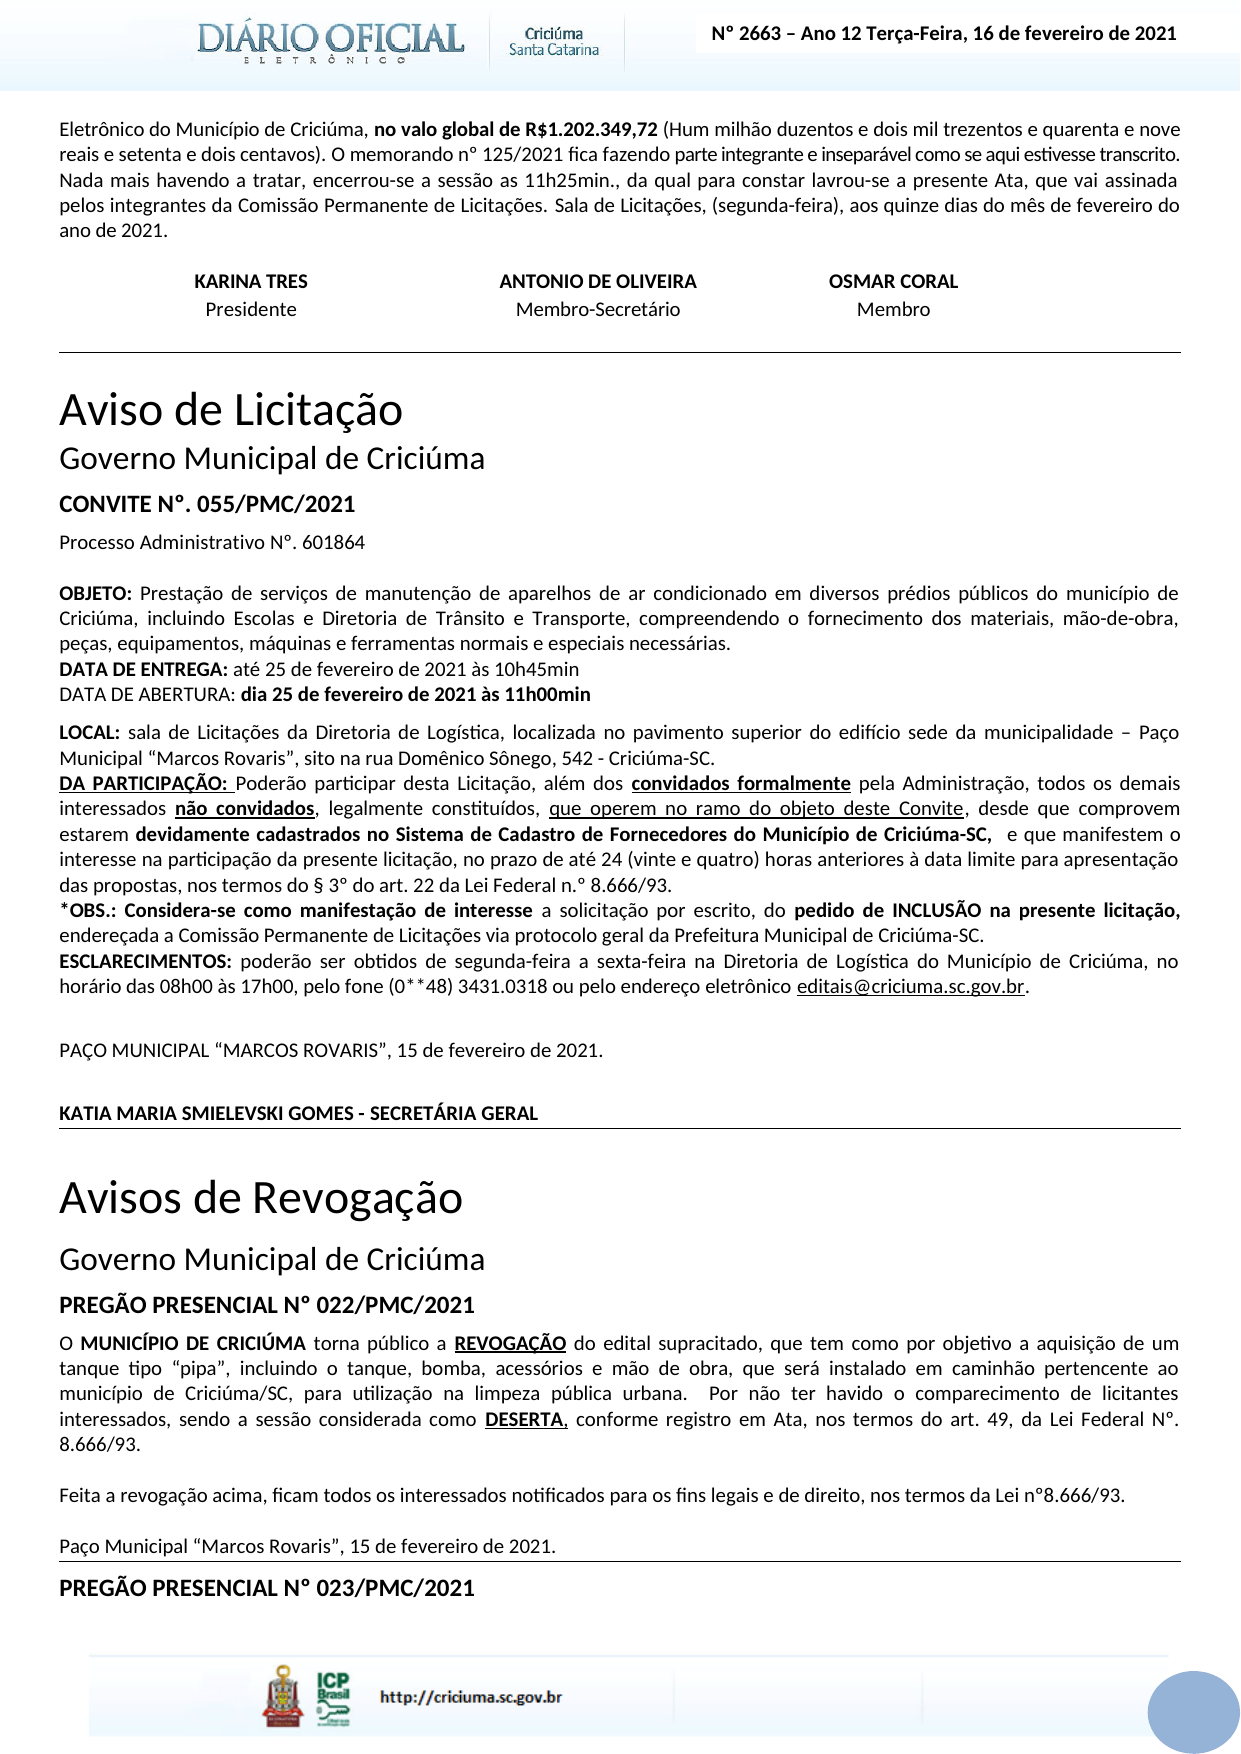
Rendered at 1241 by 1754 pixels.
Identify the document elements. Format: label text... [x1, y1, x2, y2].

text LOCAL: sala de Licitações da Diretoria de Logística, localizada no pavimento superior do edifício sede da municipalidade – Paço Municipal “Marcos Rovaris”, sito na rua Domênico Sônego, 542 - Criciúma-SC. [59, 719, 1181, 770]
text Eletrônico do Município de Criciúma, no valo global de R$1.202.349,72 (Hum milhão duzentos e dois mil trezentos e quarenta e nove reais e setenta e dois centavos). O memorando nº 125/2021 fica fazendo parte integrante e inseparável como se aqui estivesse transcrito. Nada mais havendo a tratar, encerrou-se a sessão as 11h25min., da qual para constar lavrou-se a presente Ata, que vai assinada pelos integrantes da Comissão Permanente de Licitações. Sala de Licitações, (segunda-feira), aos quinze dias do mês de fevereiro do ano de 2021. [59, 116, 1181, 243]
text KATIA MARIA SMIELEVSKI GOMES - SECRETÁRIA GERAL [59, 1100, 1181, 1128]
text PREGÃO PRESENCIAL Nº 022/PMC/2021 [59, 1289, 1181, 1319]
text Governo Municipal de Criciúma [59, 1238, 1181, 1278]
text PAÇO MUNICIPAL “MARCOS ROVARIS”, 15 de fevereiro de 2021. [59, 1037, 1181, 1062]
text CONVITE Nº. 055/PMC/2021 [59, 488, 1181, 518]
table_cell Membro-Secretário [443, 296, 783, 324]
table_cell Presidente [89, 296, 443, 324]
text DATA DE ABERTURA: dia 25 de fevereiro de 2021 às 11h00min [59, 681, 1181, 707]
text DA PARTICIPAÇÃO: Poderão participar desta Licitação, além dos convidados formalmente pela Administração, todos os demais interessados não convidados, legalmente constituídos, que operem no ramo do objeto deste Convite, desde que comprovem estarem devidamente cadastrados no Sistema de Cadastro de Fornecedores do Município de Criciúma-SC, e que manifestem o interesse na participação da presente licitação, no prazo de até 24 (vinte e quatro) horas anteriores à data limite para apresentação das propostas, nos termos do § 3º do art. 22 da Lei Federal n.º 8.666/93. [59, 770, 1181, 897]
table_cell Membro [783, 296, 1034, 324]
text Governo Municipal de Criciúma [59, 437, 1181, 478]
text ESCLARECIMENTOS: poderão ser obtidos de segunda-feira a sexta-feira na Diretoria de Logística do Município de Criciúma, no horário das 08h00 às 17h00, pelo fone (0**48) 3431.0318 ou pelo endereço eletrônico editais@criciuma.sc.gov.br. [59, 948, 1181, 999]
text OBJETO: Prestação de serviços de manutenção de aparelhos de ar condicionado em diversos prédios públicos do município de Criciúma, incluindo Escolas e Diretoria de Trânsito e Transporte, compreendendo o fornecimento dos materiais, mão-de-obra, peças, equipamentos, máquinas e ferramentas normais e especiais necessárias. [59, 580, 1181, 656]
table_header ANTONIO DE OLIVEIRA [443, 269, 783, 296]
text PREGÃO PRESENCIAL Nº 023/PMC/2021 [59, 1572, 1181, 1603]
text Feita a revogação acima, ficam todos os interessados notificados para os fins legais e de direito, nos termos da Lei nº8.666/93. [59, 1482, 1181, 1508]
text Processo Administrativo Nº. 601864 [59, 529, 1181, 554]
text DATA DE ENTREGA: até 25 de fevereiro de 2021 às 10h45min [59, 656, 1181, 681]
table_header OSMAR CORAL [783, 269, 1034, 296]
text *OBS.: Considera-se como manifestação de interesse a solicitação por escrito, do pedido de INCLUSÃO na presente licitação, endereçada a Comissão Permanente de Licitações via protocolo geral da Prefeitura Municipal de Criciúma-SC. [59, 897, 1181, 948]
table_header KARINA TRES [89, 269, 443, 296]
text O MUNICÍPIO DE CRICIÚMA torna público a REVOGAÇÃO do edital supracitado, que tem como por objetivo a aquisição de um tanque tipo “pipa”, incluindo o tanque, bomba, acessórios e mão de obra, que será instalado em caminhão pertencente ao município de Criciúma/SC, para utilização na limpeza pública urbana. Por não ter havido o comparecimento de licitantes interessados, sendo a sessão considerada como DESERTA, conforme registro em Ata, nos termos do art. 49, da Lei Federal Nº. 8.666/93. [59, 1330, 1181, 1457]
text Aviso de Licitação [59, 378, 1181, 437]
text Avisos de Revogação [59, 1167, 1181, 1225]
text Paço Municipal “Marcos Rovaris”, 15 de fevereiro de 2021. [59, 1533, 1181, 1561]
